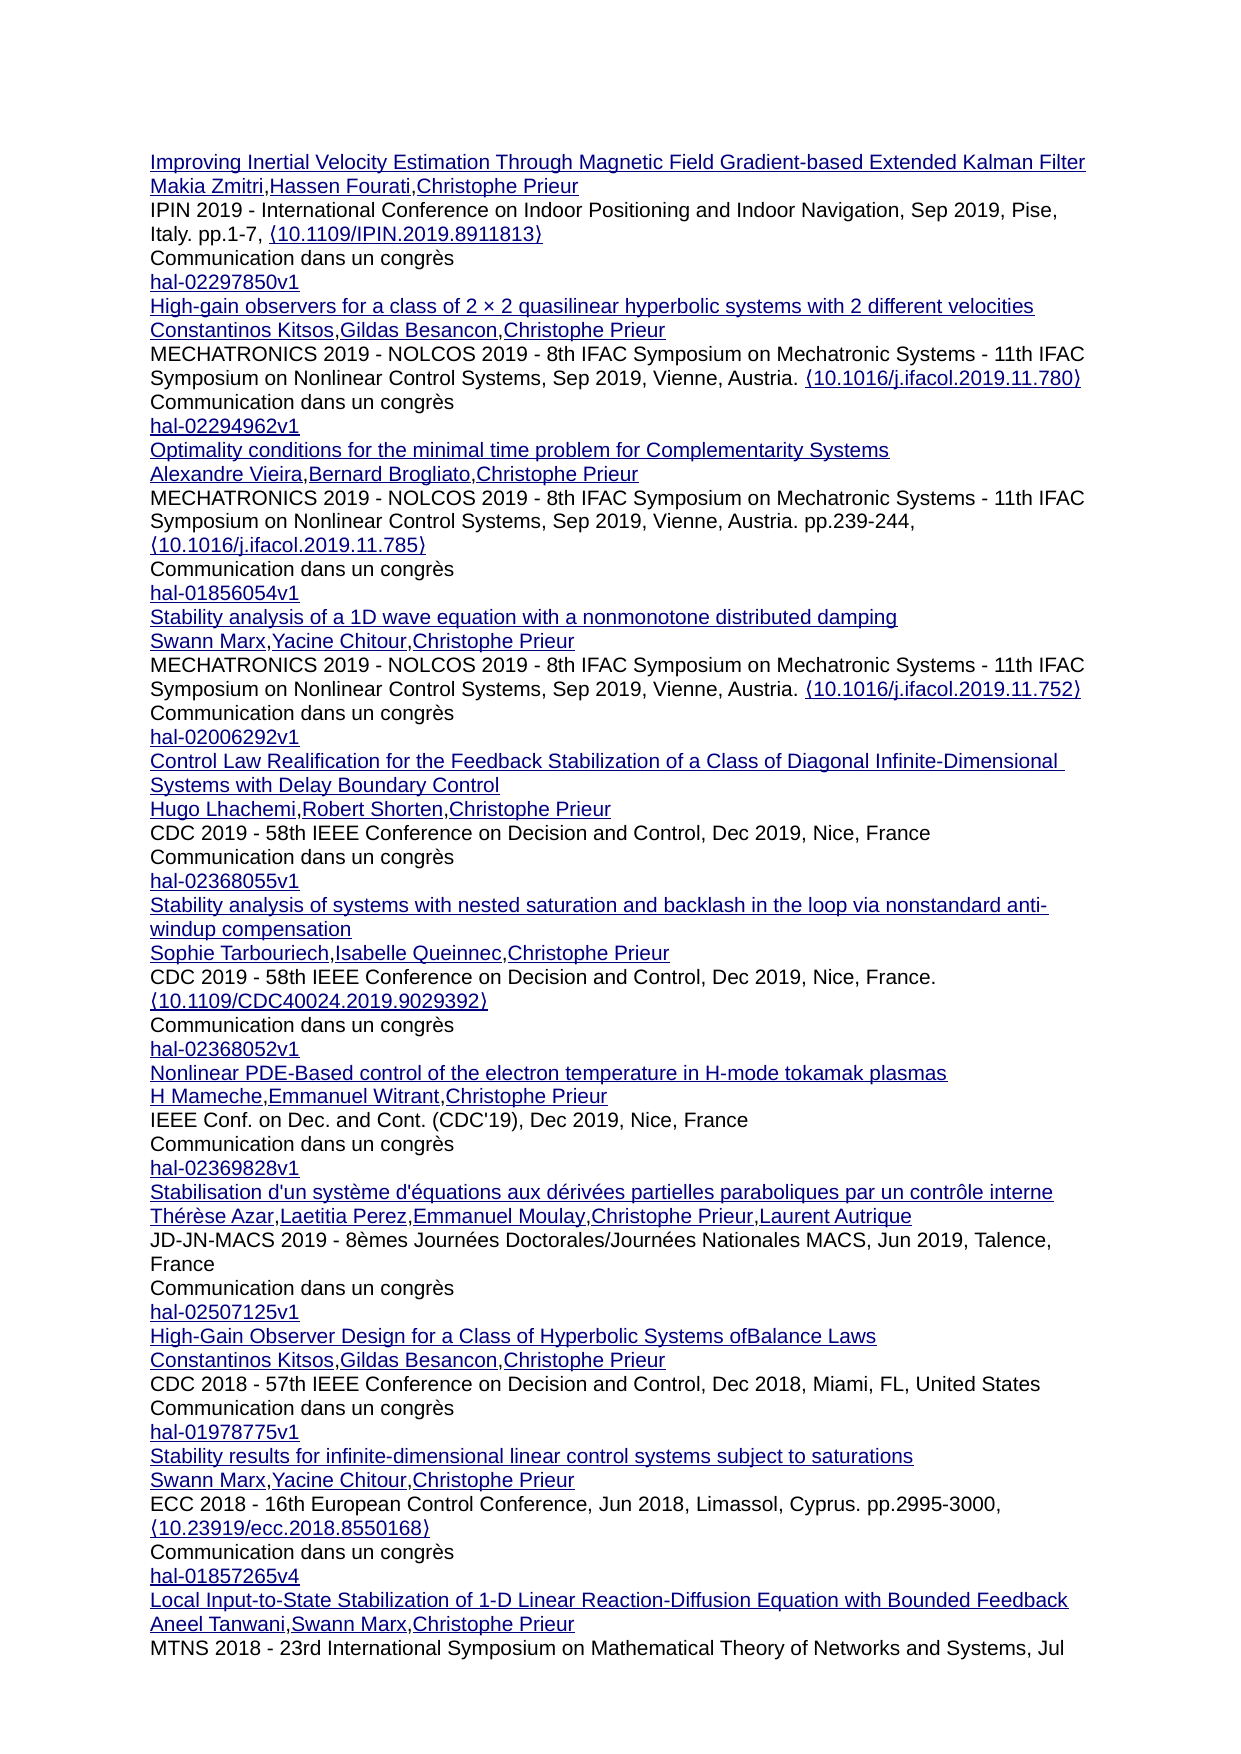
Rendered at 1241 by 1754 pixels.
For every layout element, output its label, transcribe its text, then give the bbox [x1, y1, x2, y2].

table_cell High-Gain Observer Design for a Class of Hyperbolic Systems ofBalance Laws Constantinos Kitsos,Gildas Besancon,Christophe Prieur CDC 2018 - 57th IEEE Conference on Decision and Control, Dec 2018, Miami, FL, United States Communication dans un congrès hal-01978775v1 [150, 1324, 1090, 1444]
table_cell Stability analysis of systems with nested saturation and backlash in the loop via nonstandard anti-windup compensation Sophie Tarbouriech,Isabelle Queinnec,Christophe Prieur CDC 2019 - 58th IEEE Conference on Decision and Control, Dec 2019, Nice, France. ⟨10.1109/CDC40024.2019.9029392⟩ Communication dans un congrès hal-02368052v1 [150, 893, 1090, 1060]
table_cell Improving Inertial Velocity Estimation Through Magnetic Field Gradient-based Extended Kalman Filter Makia Zmitri,Hassen Fourati,Christophe Prieur IPIN 2019 - International Conference on Indoor Positioning and Indoor Navigation, Sep 2019, Pise, Italy. pp.1-7, ⟨10.1109/IPIN.2019.8911813⟩ Communication dans un congrès hal-02297850v1 [150, 150, 1090, 294]
table_cell Control Law Realification for the Feedback Stabilization of a Class of Diagonal Infinite-Dimensional Systems with Delay Boundary Control Hugo Lhachemi,Robert Shorten,Christophe Prieur CDC 2019 - 58th IEEE Conference on Decision and Control, Dec 2019, Nice, France Communication dans un congrès hal-02368055v1 [150, 749, 1090, 893]
table_cell Nonlinear PDE-Based control of the electron temperature in H-mode tokamak plasmas H Mameche,Emmanuel Witrant,Christophe Prieur IEEE Conf. on Dec. and Cont. (CDC'19), Dec 2019, Nice, France Communication dans un congrès hal-02369828v1 [150, 1060, 1090, 1180]
table_cell Local Input-to-State Stabilization of 1-D Linear Reaction-Diffusion Equation with Bounded Feedback Aneel Tanwani,Swann Marx,Christophe Prieur MTNS 2018 - 23rd International Symposium on Mathematical Theory of Networks and Systems, Jul [150, 1588, 1090, 1659]
table_cell Stability analysis of a 1D wave equation with a nonmonotone distributed damping Swann Marx,Yacine Chitour,Christophe Prieur MECHATRONICS 2019 - NOLCOS 2019 - 8th IFAC Symposium on Mechatronic Systems - 11th IFAC Symposium on Nonlinear Control Systems, Sep 2019, Vienne, Austria. ⟨10.1016/j.ifacol.2019.11.752⟩ Communication dans un congrès hal-02006292v1 [150, 605, 1090, 749]
table_cell Optimality conditions for the minimal time problem for Complementarity Systems Alexandre Vieira,Bernard Brogliato,Christophe Prieur MECHATRONICS 2019 - NOLCOS 2019 - 8th IFAC Symposium on Mechatronic Systems - 11th IFAC Symposium on Nonlinear Control Systems, Sep 2019, Vienne, Austria. pp.239-244, ⟨10.1016/j.ifacol.2019.11.785⟩ Communication dans un congrès hal-01856054v1 [150, 438, 1090, 605]
table_cell High-gain observers for a class of 2 × 2 quasilinear hyperbolic systems with 2 different velocities Constantinos Kitsos,Gildas Besancon,Christophe Prieur MECHATRONICS 2019 - NOLCOS 2019 - 8th IFAC Symposium on Mechatronic Systems - 11th IFAC Symposium on Nonlinear Control Systems, Sep 2019, Vienne, Austria. ⟨10.1016/j.ifacol.2019.11.780⟩ Communication dans un congrès hal-02294962v1 [150, 294, 1090, 437]
table_cell Stabilisation d'un système d'équations aux dérivées partielles paraboliques par un contrôle interne Thérèse Azar,Laetitia Perez,Emmanuel Moulay,Christophe Prieur,Laurent Autrique JD-JN-MACS 2019 - 8èmes Journées Doctorales/Journées Nationales MACS, Jun 2019, Talence, France Communication dans un congrès hal-02507125v1 [150, 1180, 1090, 1324]
table_cell Stability results for infinite-dimensional linear control systems subject to saturations Swann Marx,Yacine Chitour,Christophe Prieur ECC 2018 - 16th European Control Conference, Jun 2018, Limassol, Cyprus. pp.2995-3000, ⟨10.23919/ecc.2018.8550168⟩ Communication dans un congrès hal-01857265v4 [150, 1444, 1090, 1587]
